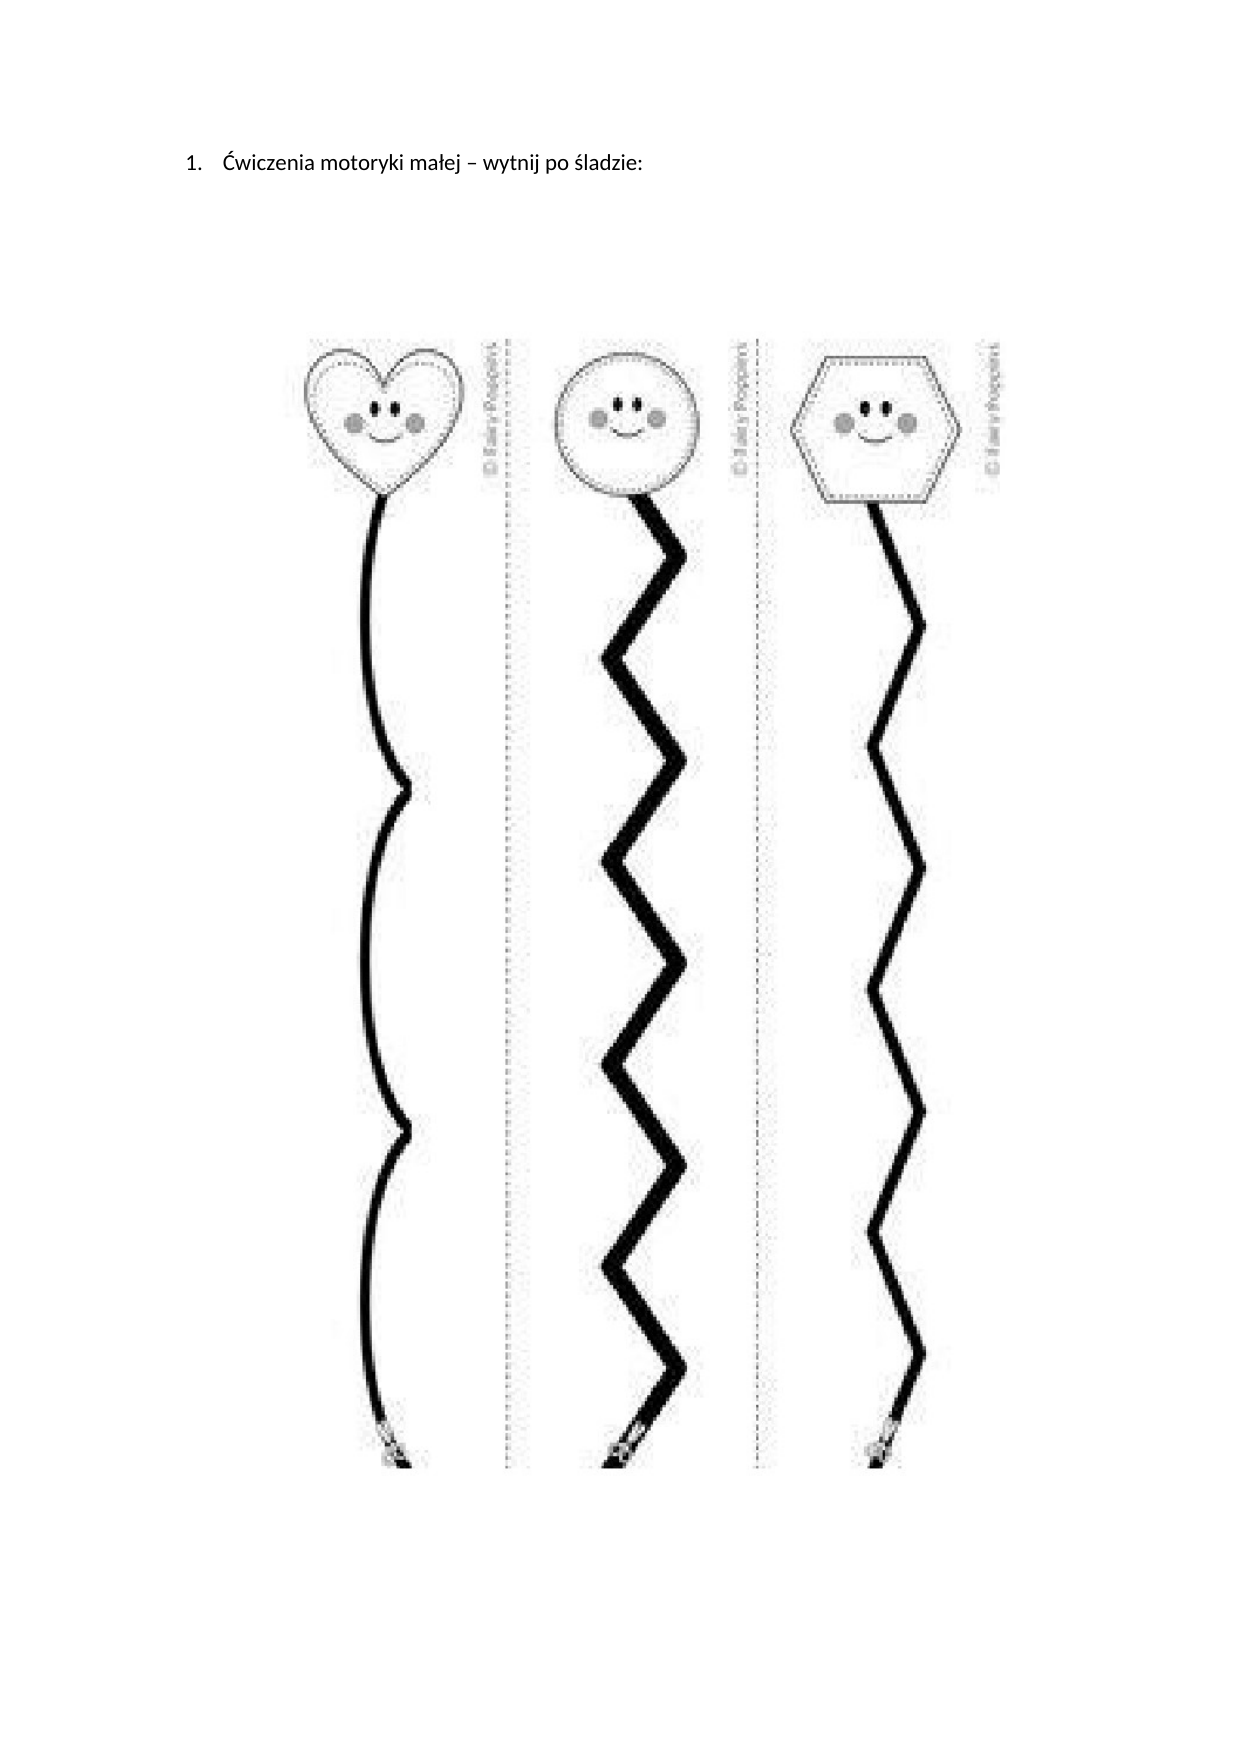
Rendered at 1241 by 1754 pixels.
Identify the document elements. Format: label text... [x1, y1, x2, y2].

list Ćwiczenia motoryki małej – wytnij po śladzie: [185, 148, 1093, 176]
